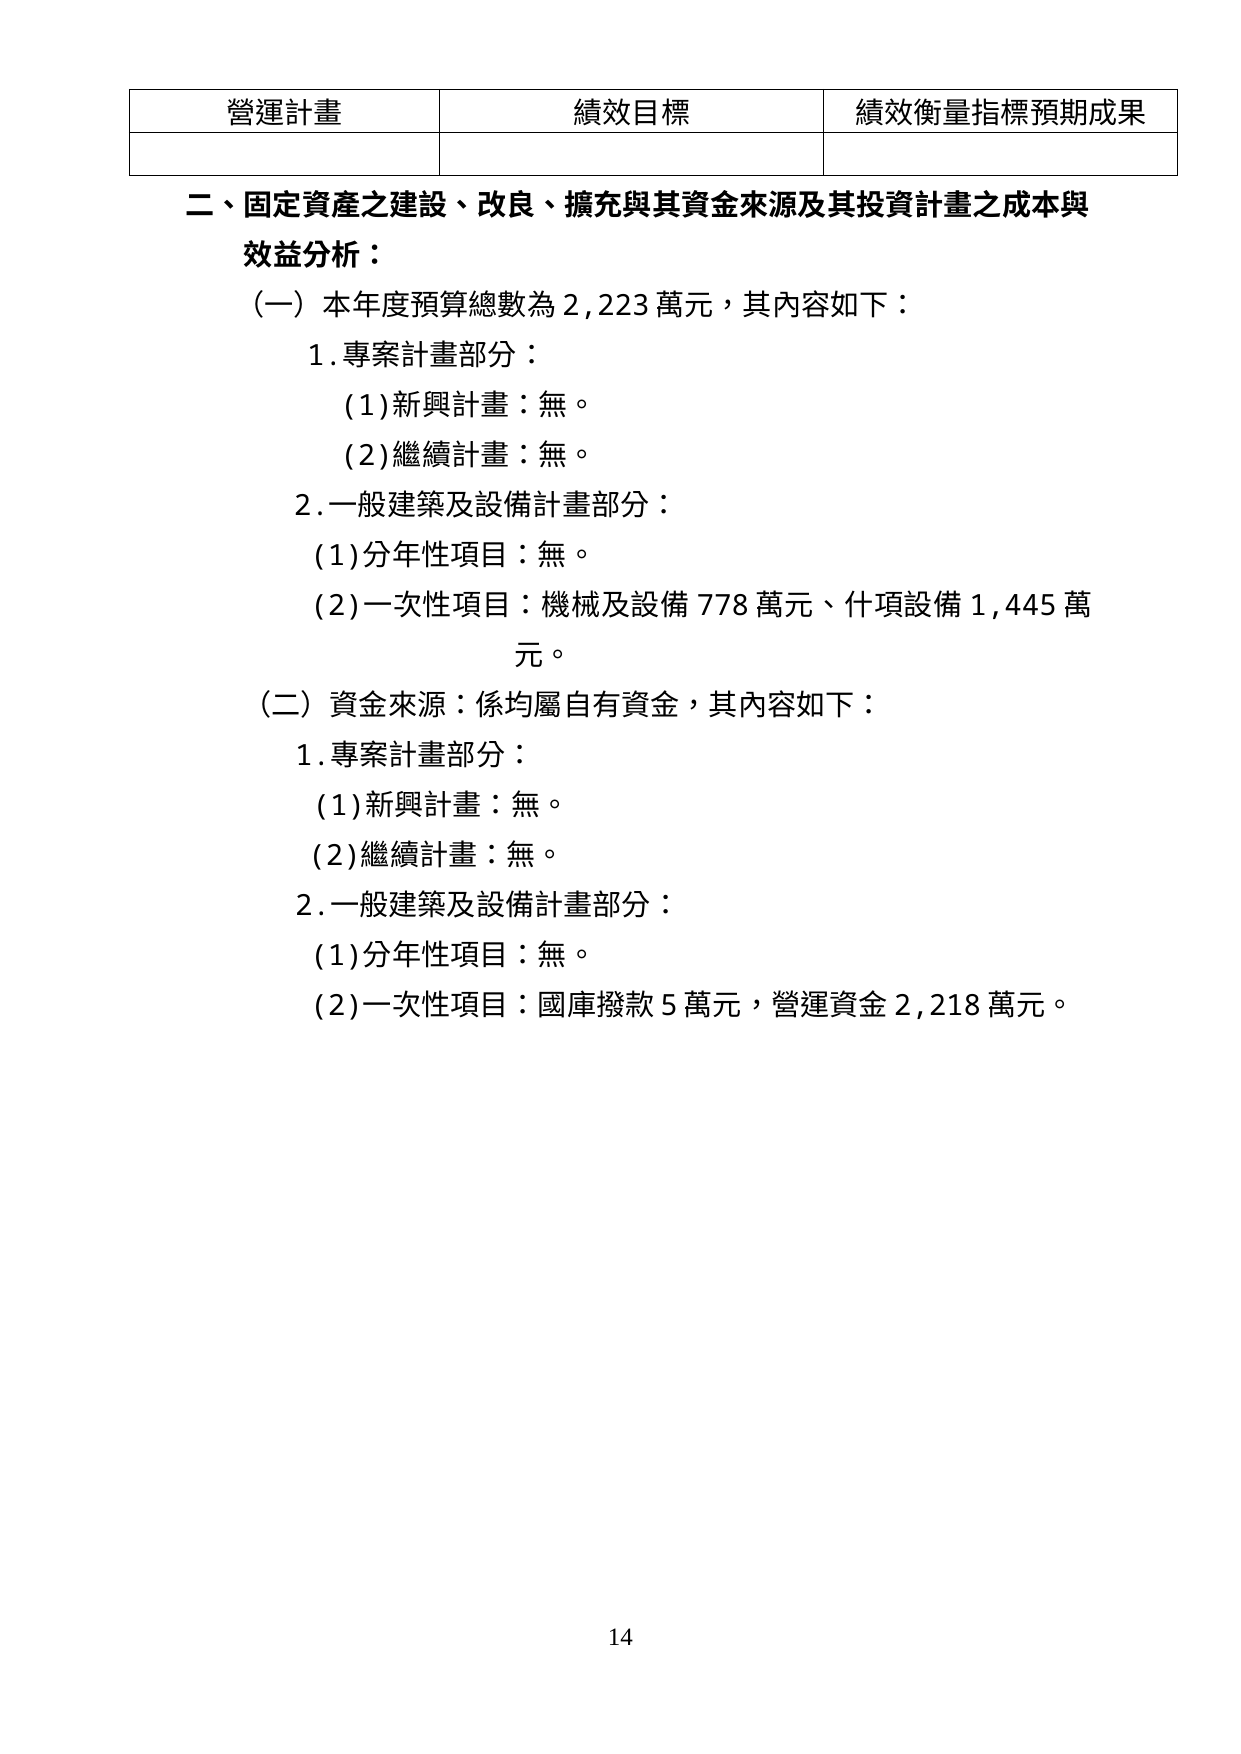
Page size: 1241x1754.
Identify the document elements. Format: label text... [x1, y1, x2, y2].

text 2.一般建築及設備計畫部分： [237, 876, 1092, 926]
table_cell [130, 133, 439, 175]
text (2)繼續計畫：無。 [148, 826, 1092, 876]
text （一）本年度預算總數為2,223萬元，其內容如下： [148, 276, 1092, 326]
text (1)新興計畫：無。 [148, 376, 1092, 426]
table_cell [440, 133, 823, 175]
text 1.專案計畫部分： [237, 726, 1092, 776]
text (1)新興計畫：無。 [237, 776, 1092, 826]
text 1.專案計畫部分： [237, 326, 1092, 376]
table_header 績效衡量指標預期成果 [824, 90, 1177, 132]
text （二）資金來源：係均屬自有資金，其內容如下： [195, 676, 1092, 726]
text (2)一次性項目：國庫撥款5萬元，營運資金2,218萬元。 [310, 976, 1092, 1026]
text (1)分年性項目：無。 [310, 526, 1092, 576]
text 2.一般建築及設備計畫部分： [148, 476, 1092, 526]
table_header 營運計畫 [130, 90, 439, 132]
table_cell [824, 133, 1177, 175]
text (1)分年性項目：無。 [310, 926, 1092, 976]
table_header 績效目標 [440, 90, 823, 132]
text (2)繼續計畫：無。 [148, 426, 1092, 476]
text (2)一次性項目：機械及設備778萬元、什項設備1,445萬元。 [310, 576, 1092, 676]
text 二、固定資產之建設、改良、擴充與其資金來源及其投資計畫之成本與效益分析： [185, 176, 1092, 276]
